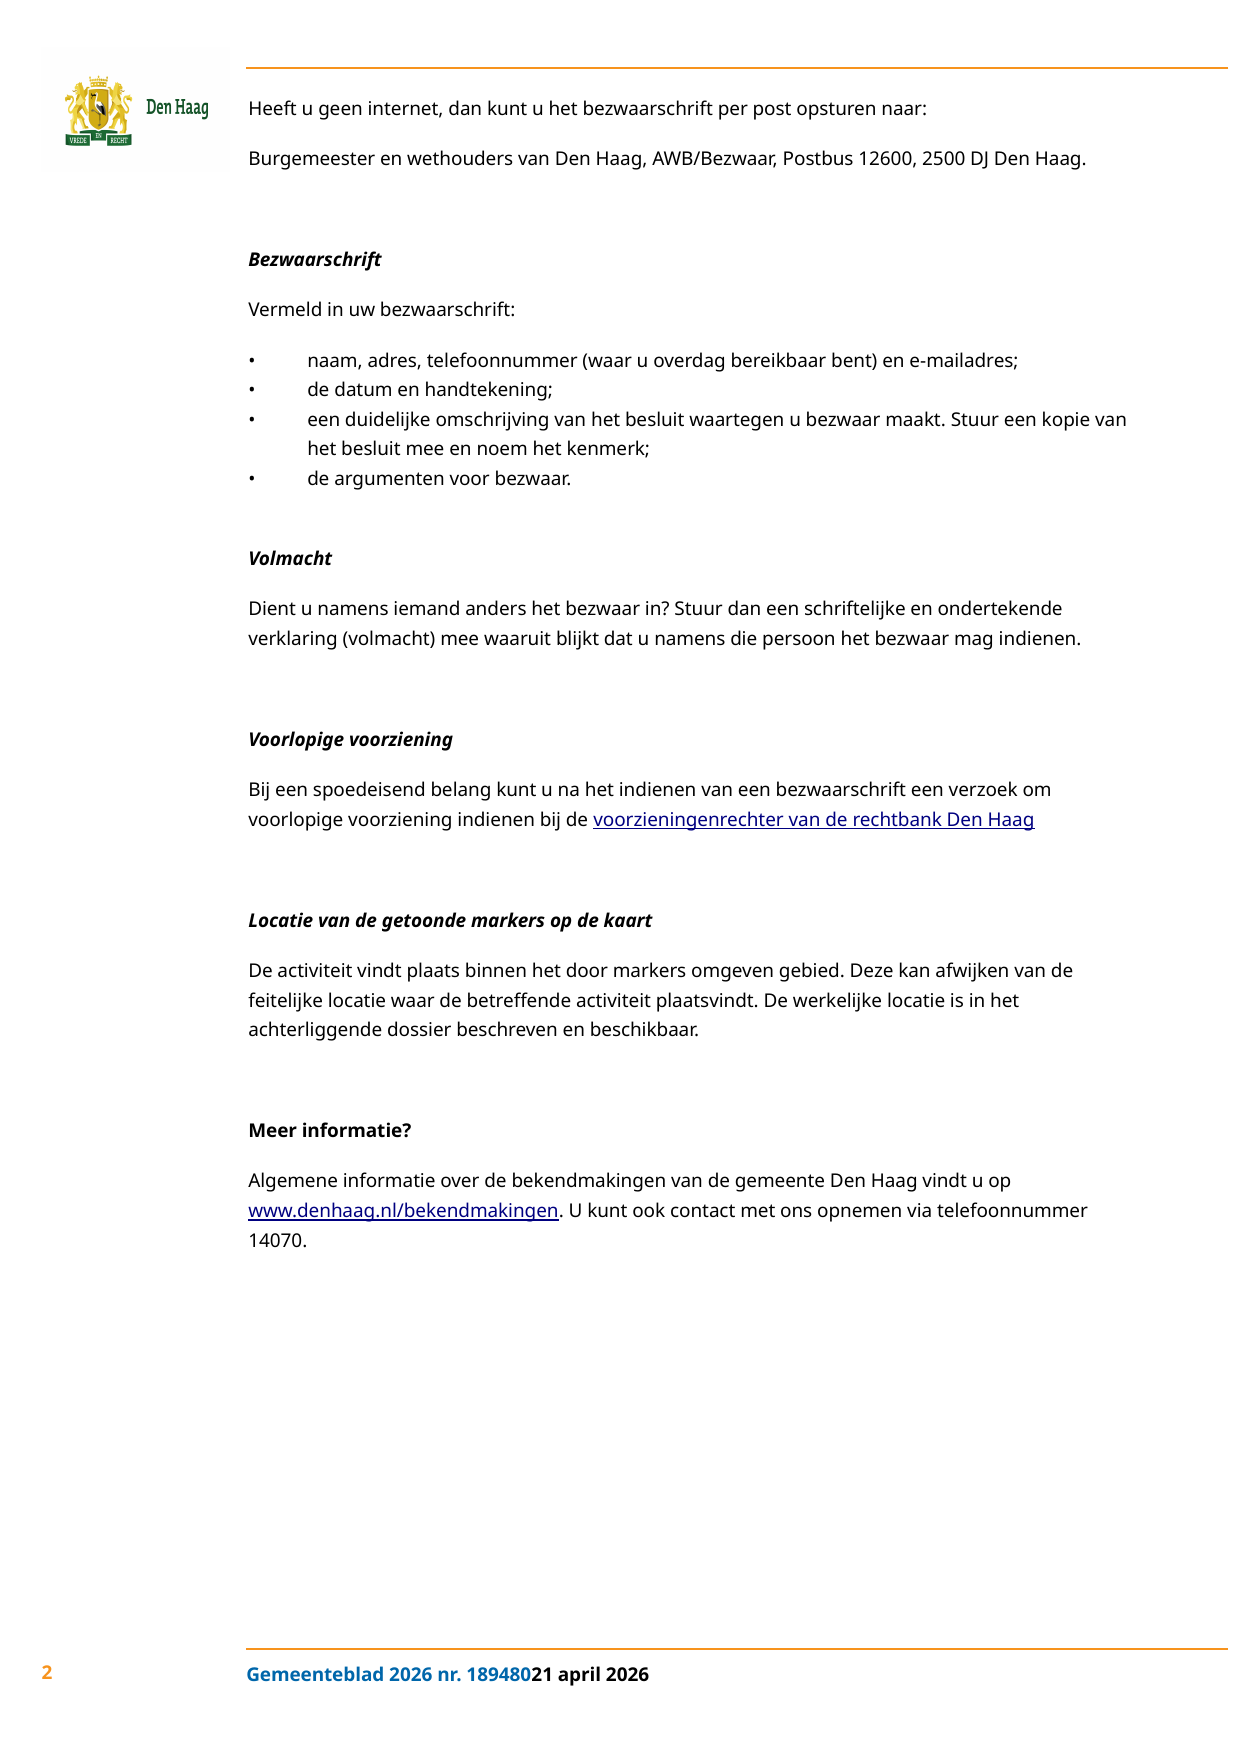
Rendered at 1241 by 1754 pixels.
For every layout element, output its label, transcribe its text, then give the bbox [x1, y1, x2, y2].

list de datum en handtekening; [248, 376, 1152, 402]
text Dient u namens iemand anders het bezwaar in? Stuur dan een schriftelijke en ondertekende verklaring (volmacht) mee waaruit blijkt dat u namens die persoon het bezwaar mag indienen. [248, 596, 1152, 651]
text Meer informatie? [248, 1117, 1152, 1143]
text Vermeld in uw bezwaarschrift: [248, 296, 1152, 322]
list een duidelijke omschrijving van het besluit waartegen u bezwaar maakt. Stuur een kopie van het besluit mee en noem het kenmerk; [248, 406, 1152, 461]
text Burgemeester en wethouders van Den Haag, AWB/Bezwaar, Postbus 12600, 2500 DJ Den Haag. [248, 145, 1152, 171]
text Heeft u geen internet, dan kunt u het bezwaarschrift per post opsturen naar: [248, 95, 1152, 121]
list naam, adres, telefoonnummer (waar u overdag bereikbaar bent) en e-mailadres; [248, 347, 1152, 373]
picture [41, 47, 231, 172]
text Bezwaarschrift [248, 246, 1152, 272]
text Bij een spoedeisend belang kunt u na het indienen van een bezwaarschrift een verzoek om voorlopige voorziening indienen bij de voorzieningenrechter van de rechtbank Den Haag [248, 776, 1152, 832]
text De activiteit vindt plaats binnen het door markers omgeven gebied. Deze kan afwijken van de feitelijke locatie waar de betreffende activiteit plaatsvindt. De werkelijke locatie is in het achterliggende dossier beschreven en beschikbaar. [248, 957, 1152, 1042]
text Locatie van de getoonde markers op de kaart [248, 907, 1152, 933]
list de argumenten voor bezwaar. [248, 465, 1152, 491]
text Volmacht [248, 545, 1152, 571]
text Algemene informatie over de bekendmakingen van de gemeente Den Haag vindt u op www.denhaag.nl/bekendmakingen. U kunt ook contact met ons opnemen via telefoonnummer 14070. [248, 1168, 1152, 1253]
text Voorlopige voorziening [248, 726, 1152, 752]
